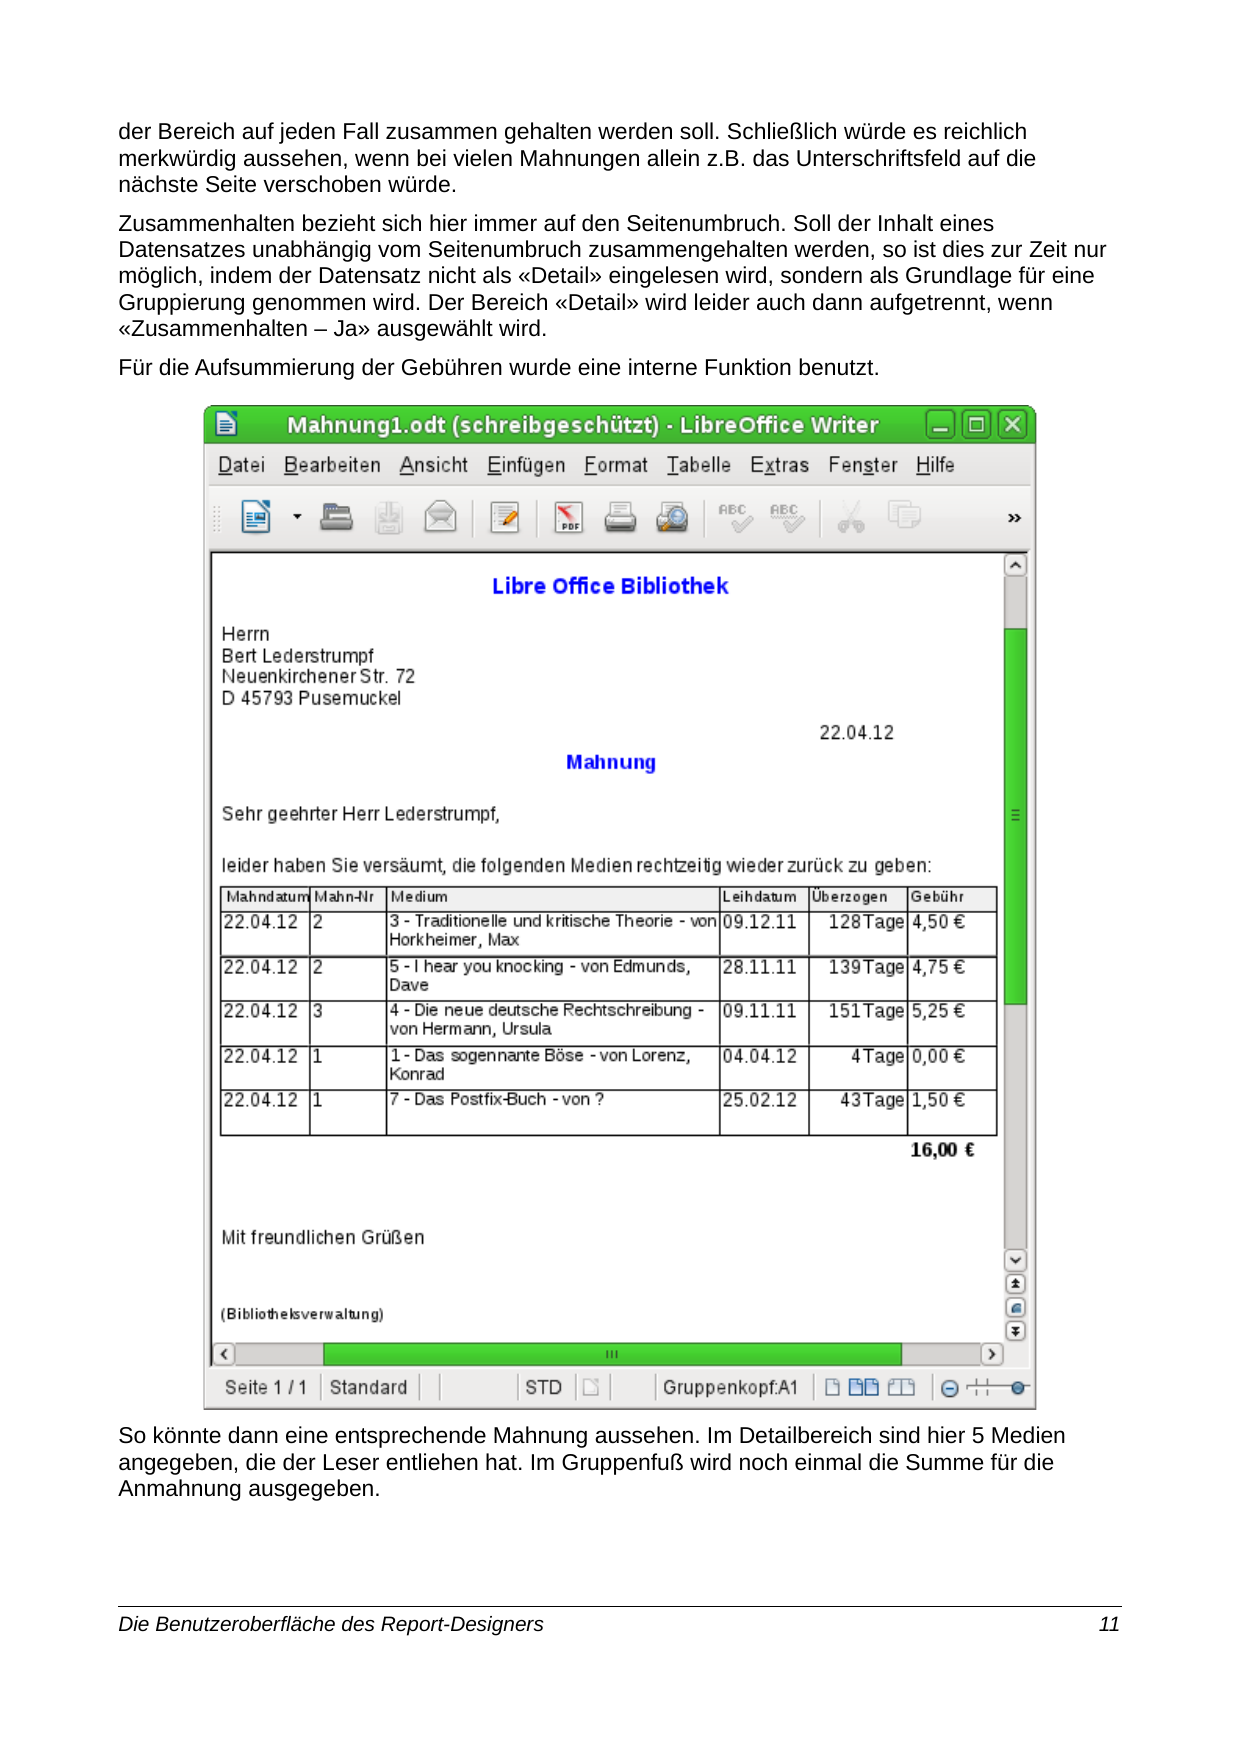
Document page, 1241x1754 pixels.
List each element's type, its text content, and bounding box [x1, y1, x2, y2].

text So könnte dann eine entsprechende Mahnung aussehen. Im Detailbereich sind hier 5 Medien angegeben, die der Leser entliehen hat. Im Gruppenfuß wird noch einmal die Summe für die Anmahnung ausgegeben. [118, 1422, 1122, 1501]
text der Bereich auf jeden Fall zusammen gehalten werden soll. Schließlich würde es reichlich merkwürdig aussehen, wenn bei vielen Mahnungen allein z.B. das Unterschriftsfeld auf die nächste Seite verschoben würde. [118, 118, 1122, 197]
picture [203, 405, 1037, 1410]
text Für die Aufsummierung der Gebühren wurde eine interne Funktion benutzt. [118, 354, 1122, 380]
text Zusammenhalten bezieht sich hier immer auf den Seitenumbruch. Soll der Inhalt eines Datensatzes unabhängig vom Seitenumbruch zusammengehalten werden, so ist dies zur Zeit nur möglich, indem der Datensatz nicht als «Detail» eingelesen wird, sondern als Grundlage für eine Gruppierung genommen wird. Der Bereich «Detail» wird leider auch dann aufgetrennt, wenn «Zusammenhalten – Ja» ausgewählt wird. [118, 210, 1122, 341]
